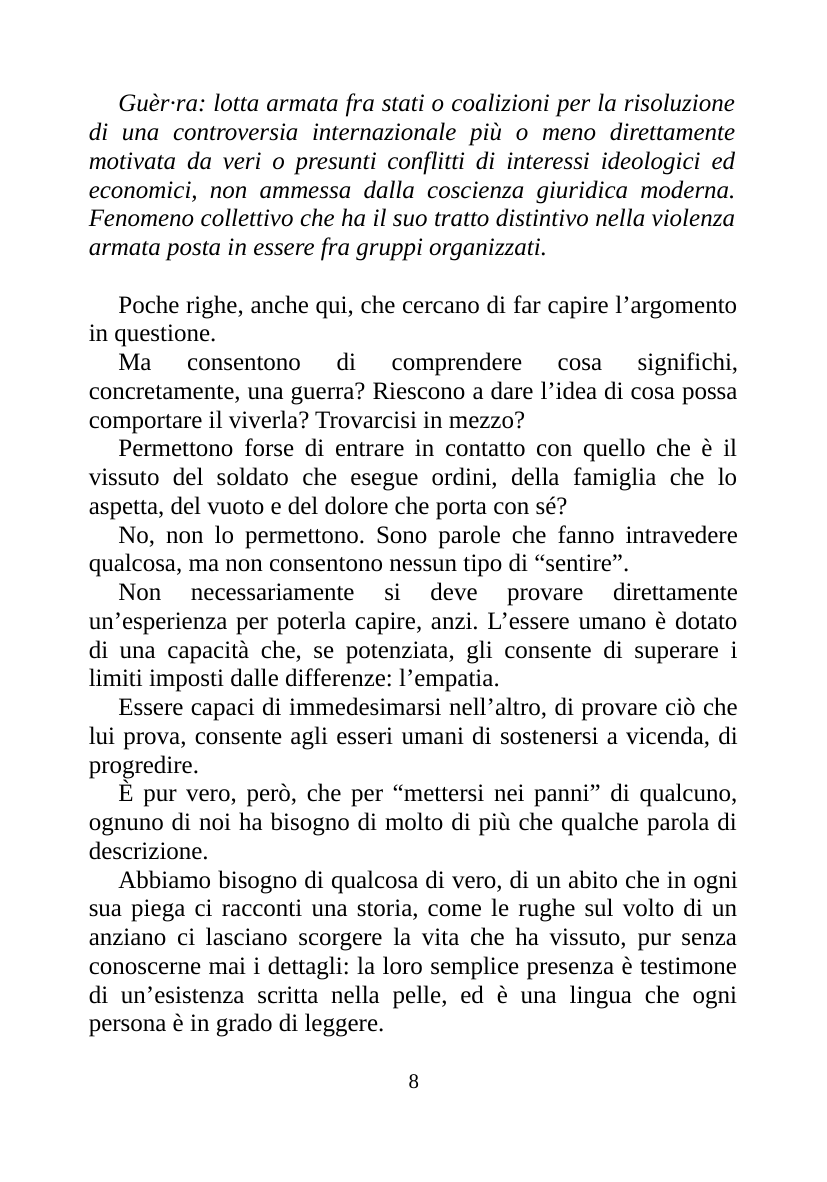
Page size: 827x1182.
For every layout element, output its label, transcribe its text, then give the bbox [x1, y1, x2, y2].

text Non necessariamente si deve provare direttamente un’esperienza per poterla capire, anzi. L’essere umano è dotato di una capacità che, se potenziata, gli consente di superare i limiti imposti dalle differenze: l’empatia. [88, 577, 738, 692]
text Essere capaci di immedesimarsi nell’altro, di provare ciò che lui prova, consente agli esseri umani di sostenersi a vicenda, di progredire. [88, 692, 738, 778]
text È pur vero, però, che per “mettersi nei panni” di qualcuno, ognuno di noi ha bisogno di molto di più che qualche parola di descrizione. [88, 778, 738, 865]
text Guèr·ra: lotta armata fra stati o coalizioni per la risoluzione di una controversia internazionale più o meno direttamente motivata da veri o presunti conflitti di interessi ideologici ed economici, non ammessa dalla coscienza giuridica moderna. Fenomeno collettivo che ha il suo tratto distintivo nella violenza armata posta in essere fra gruppi organizzati. [88, 88, 738, 261]
text Abbiamo bisogno di qualcosa di vero, di un abito che in ogni sua piega ci racconti una storia, come le rughe sul volto di un anziano ci lasciano scorgere la vita che ha vissuto, pur senza conoscerne mai i dettagli: la loro semplice presenza è testimone di un’esistenza scritta nella pelle, ed è una lingua che ogni persona è in grado di leggere. [88, 865, 738, 1037]
text Permettono forse di entrare in contatto con quello che è il vissuto del soldato che esegue ordini, della famiglia che lo aspetta, del vuoto e del dolore che porta con sé? [88, 433, 738, 520]
text Ma consentono di comprendere cosa significhi, concretamente, una guerra? Riescono a dare l’idea di cosa possa comportare il viverla? Trovarcisi in mezzo? [88, 347, 738, 433]
text No, non lo permettono. Sono parole che fanno intravedere qualcosa, ma non consentono nessun tipo di “sentire”. [88, 520, 738, 577]
text Poche righe, anche qui, che cercano di far capire l’argomento in questione. [88, 290, 738, 347]
